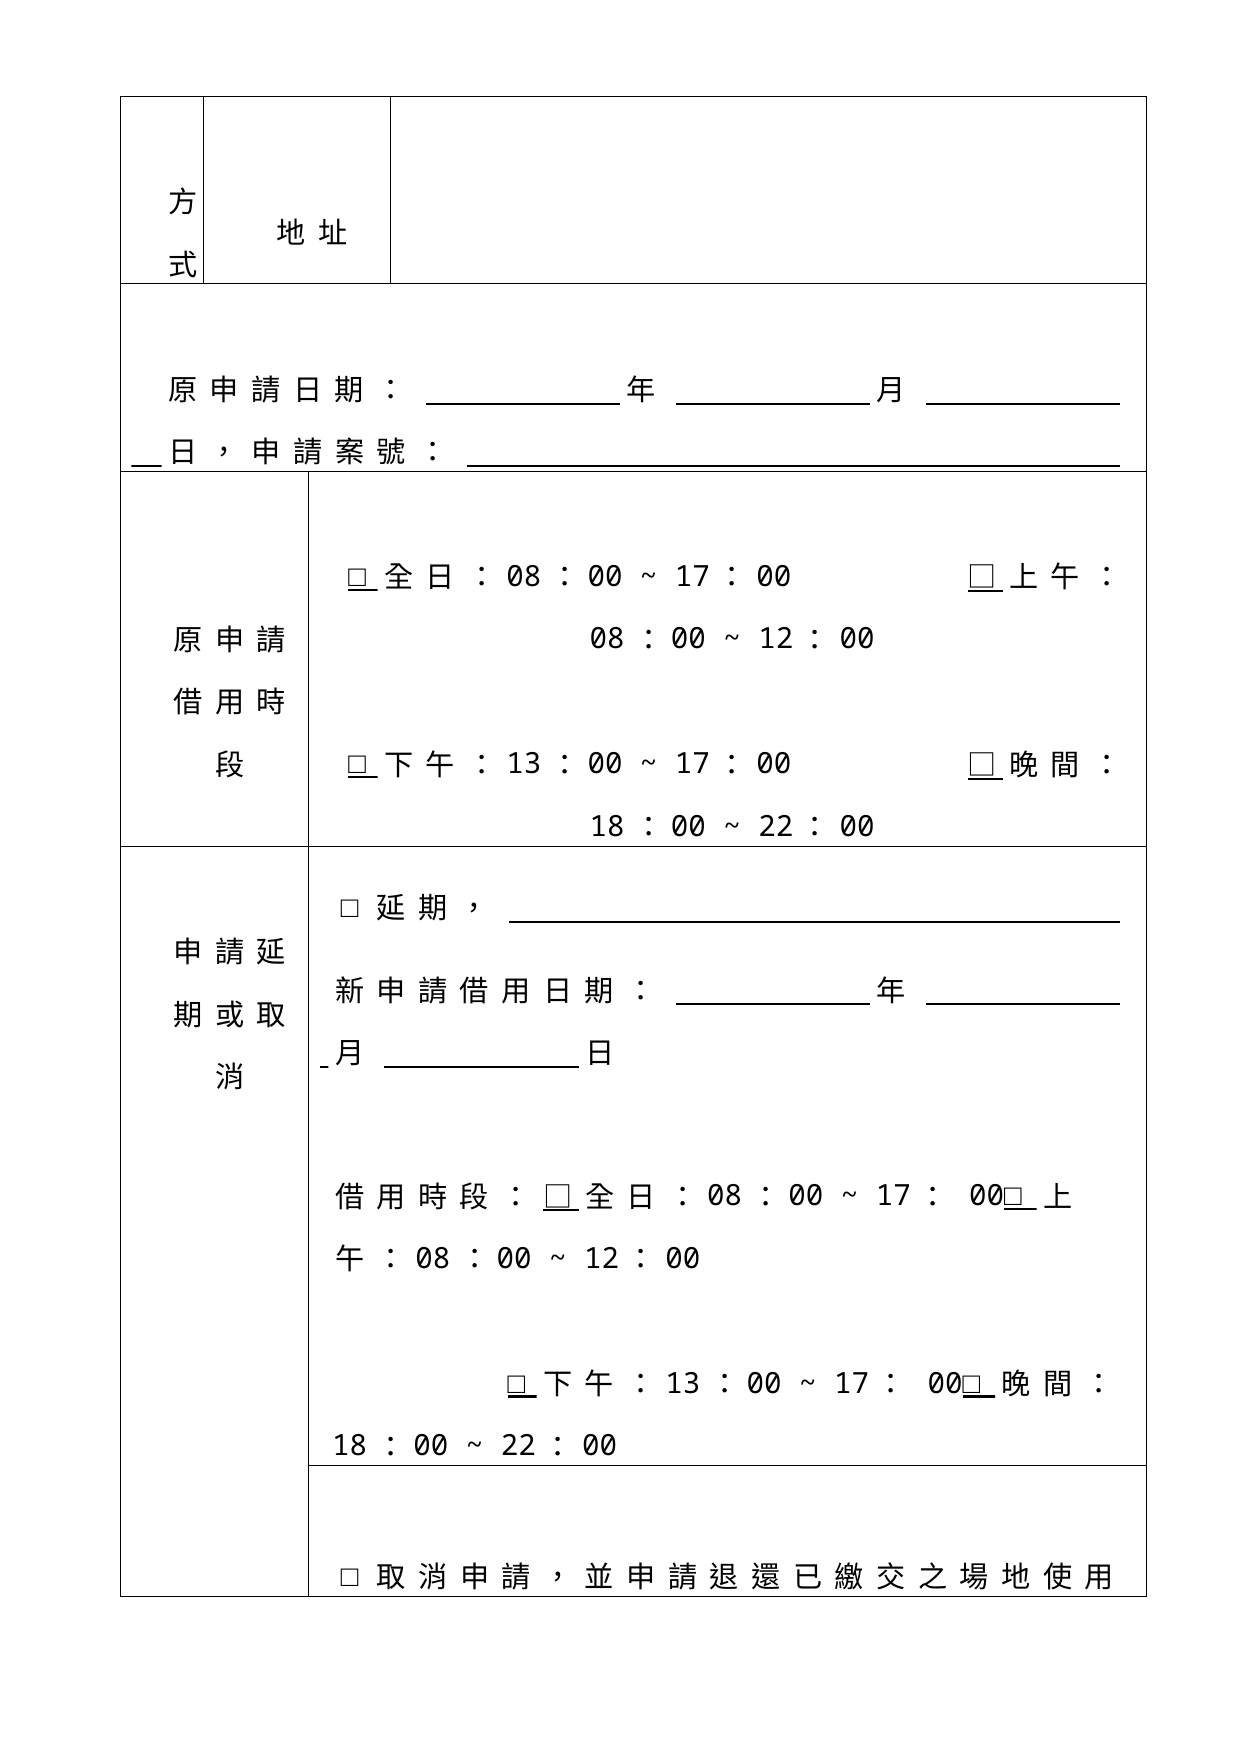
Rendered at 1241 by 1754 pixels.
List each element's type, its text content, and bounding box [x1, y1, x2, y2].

table_cell 原申請日期： 年 月 日，申請案號： [121, 284, 1146, 471]
table_cell 原申請借用時段 [121, 472, 308, 846]
table_cell 方式 [121, 97, 203, 283]
table_cell □全日：08：00 ~ 17：00 □上午：08：00 ~ 12：00 □下午：13：00 ~ 17：00 □晚間：18：00 ~ 22：00 [309, 472, 1146, 846]
table_cell □取消申請，並申請退還已繳交之場地使用 [309, 1466, 1146, 1596]
table_cell □延期， 新申請借用日期： 年 月 日 [309, 847, 1146, 1072]
table_cell [391, 97, 1146, 283]
table_cell 地址 [204, 97, 390, 283]
table_cell 借用時段：□全日：08：00 ~ 17：00□上午：08：00 ~ 12：00 □下午：13：00 ~ 17：00□晚間：18：00 ~ 22：00 [309, 1072, 1146, 1465]
table_cell 申請延期或取消 [121, 847, 308, 1596]
